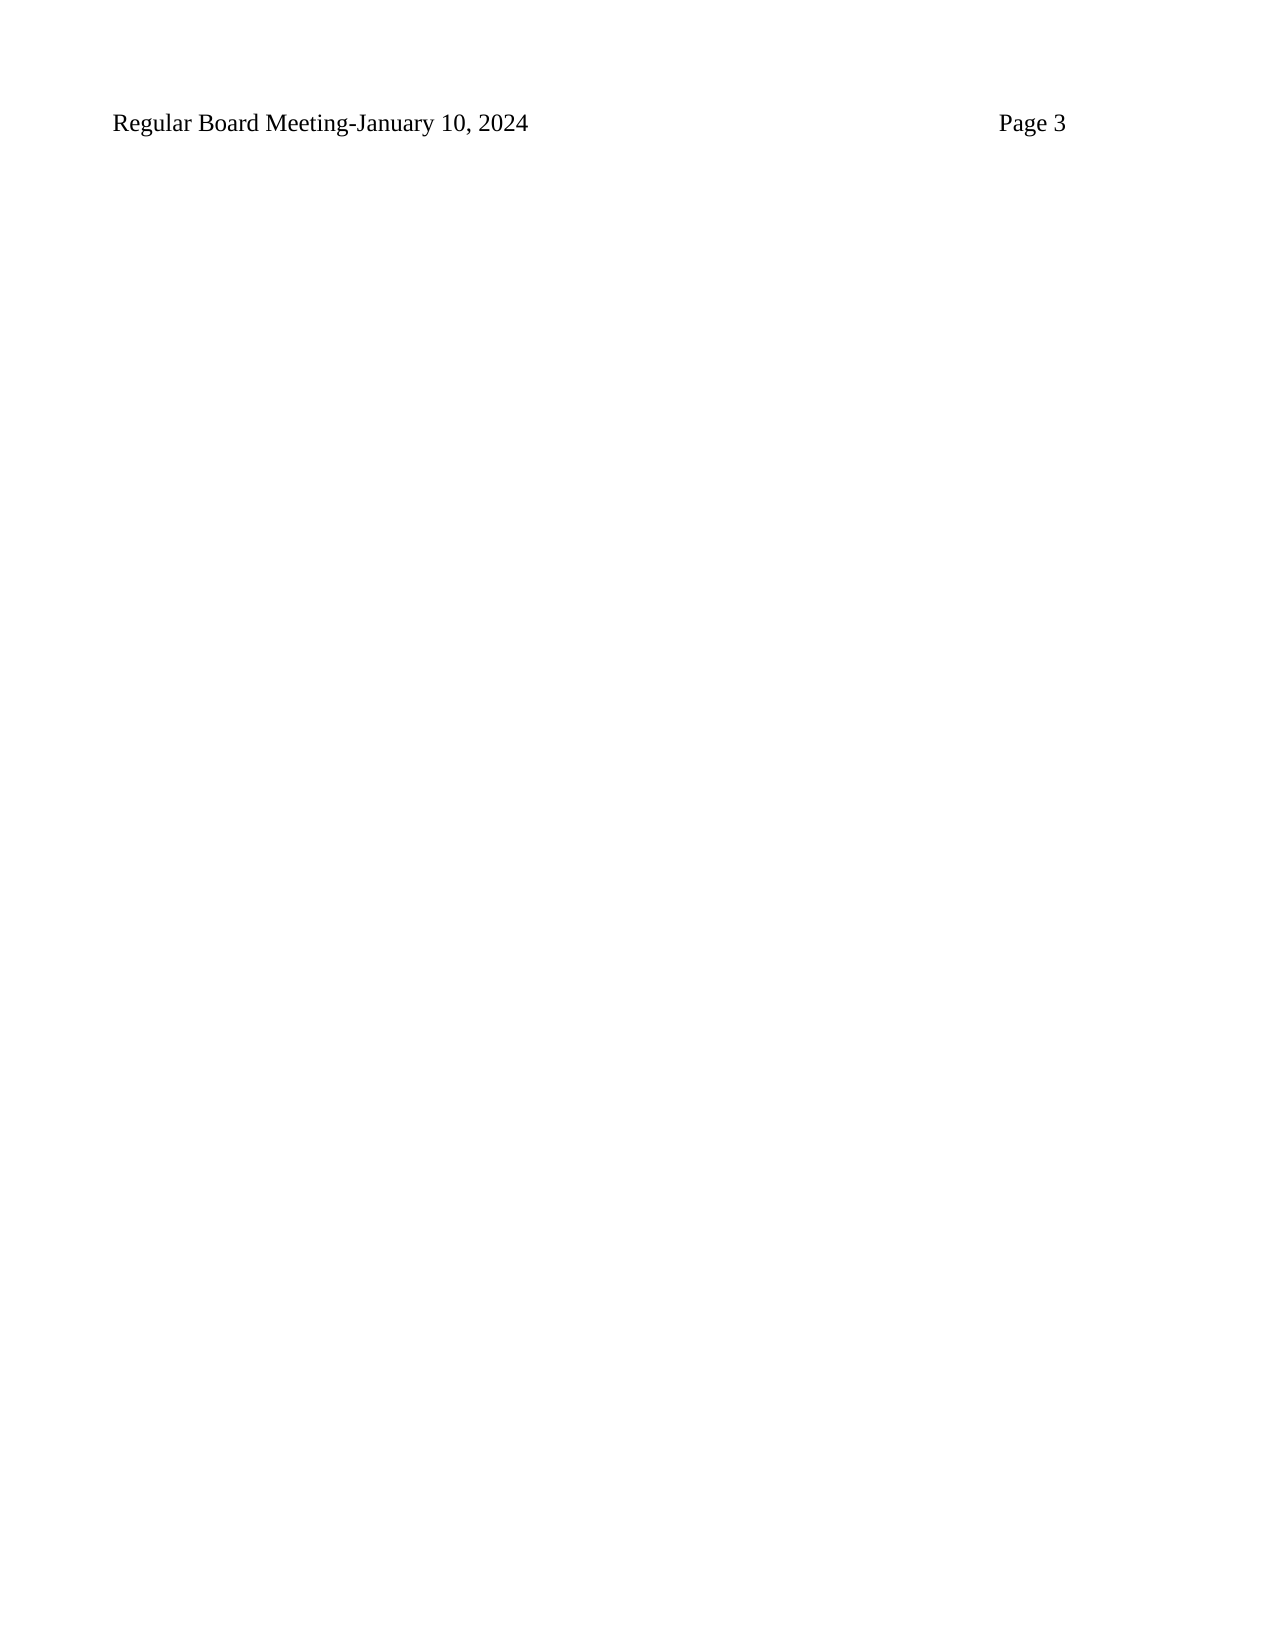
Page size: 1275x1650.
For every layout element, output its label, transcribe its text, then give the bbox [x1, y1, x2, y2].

text Regular Board Meeting-January 10, 2024 Page 3 [112, 112, 1162, 136]
